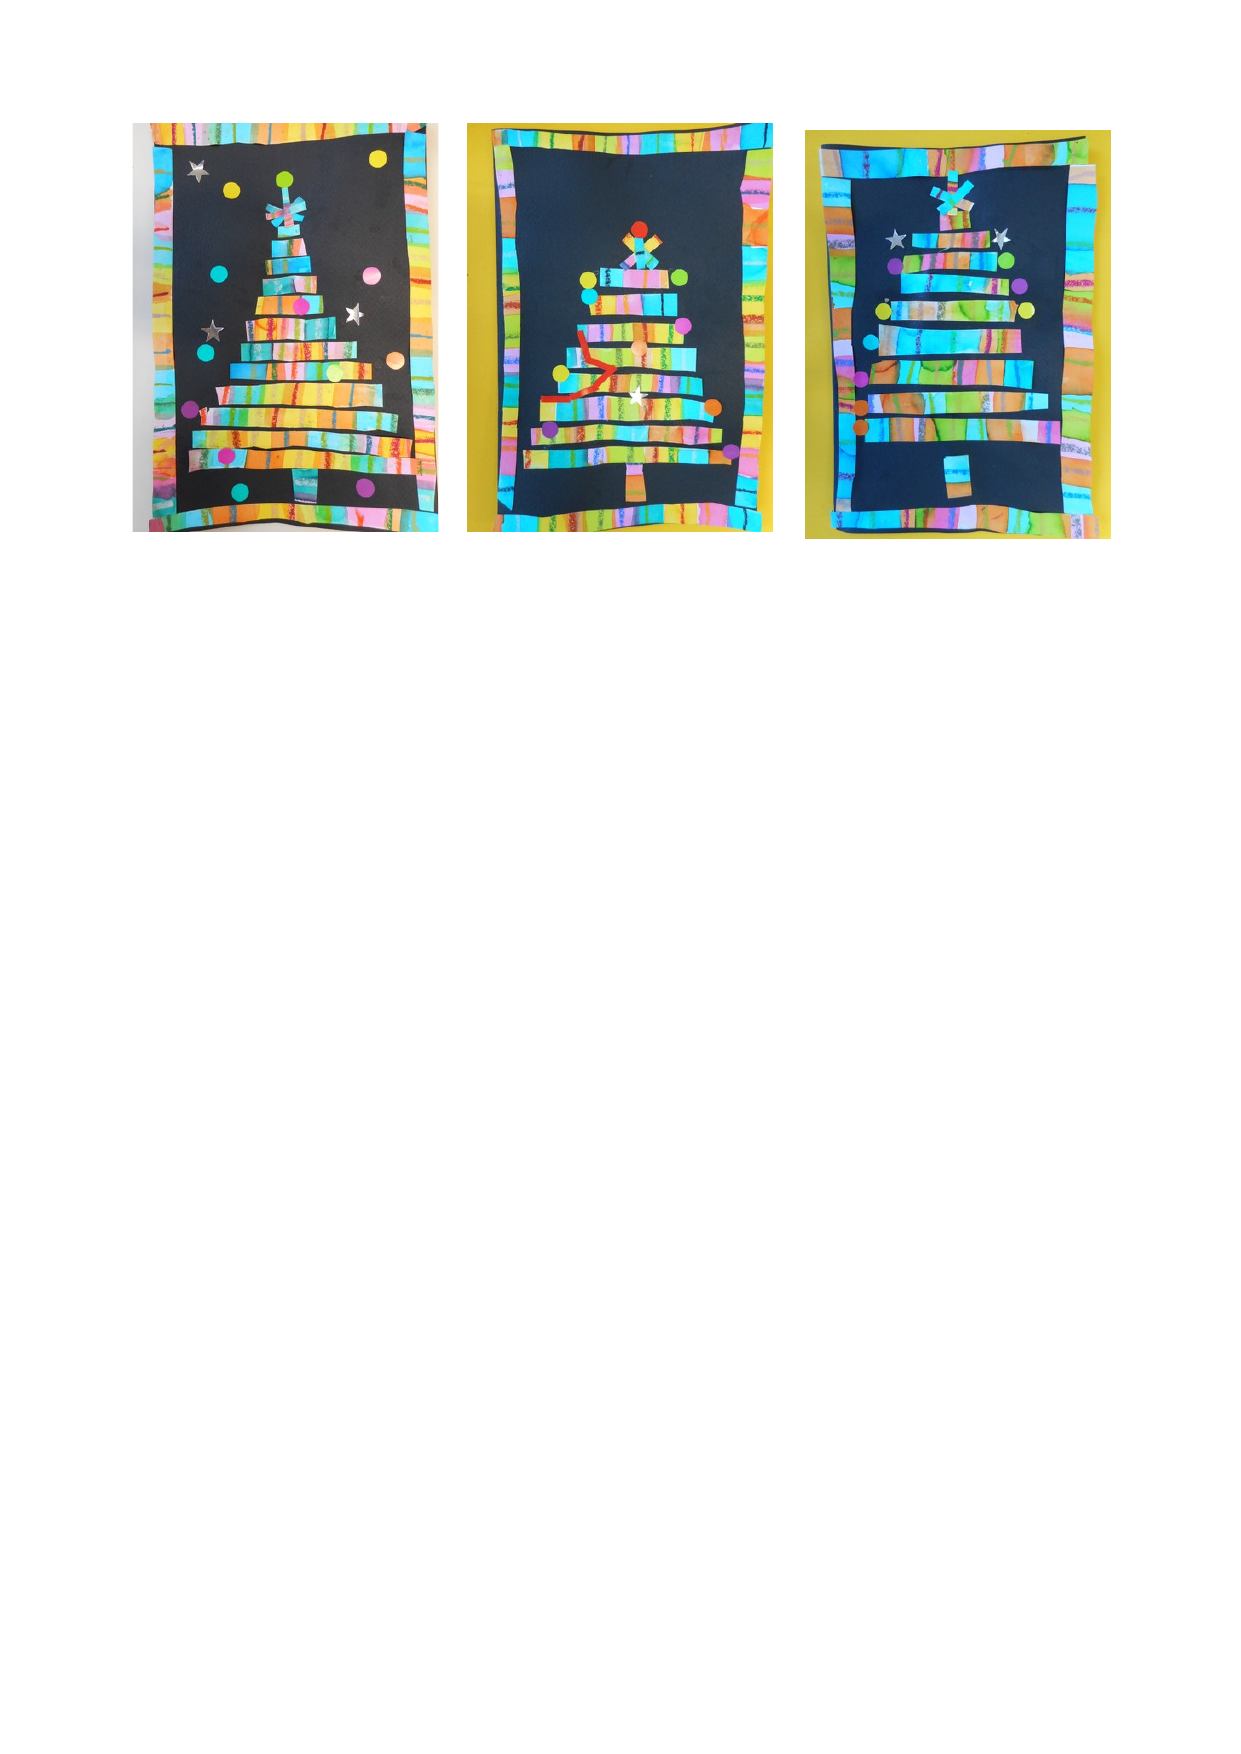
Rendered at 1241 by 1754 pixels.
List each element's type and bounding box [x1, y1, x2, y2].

picture [805, 130, 1111, 539]
picture [467, 123, 773, 532]
table_header [118, 118, 453, 573]
picture [132, 123, 439, 532]
table_header [788, 118, 1122, 573]
table_header [453, 118, 787, 573]
